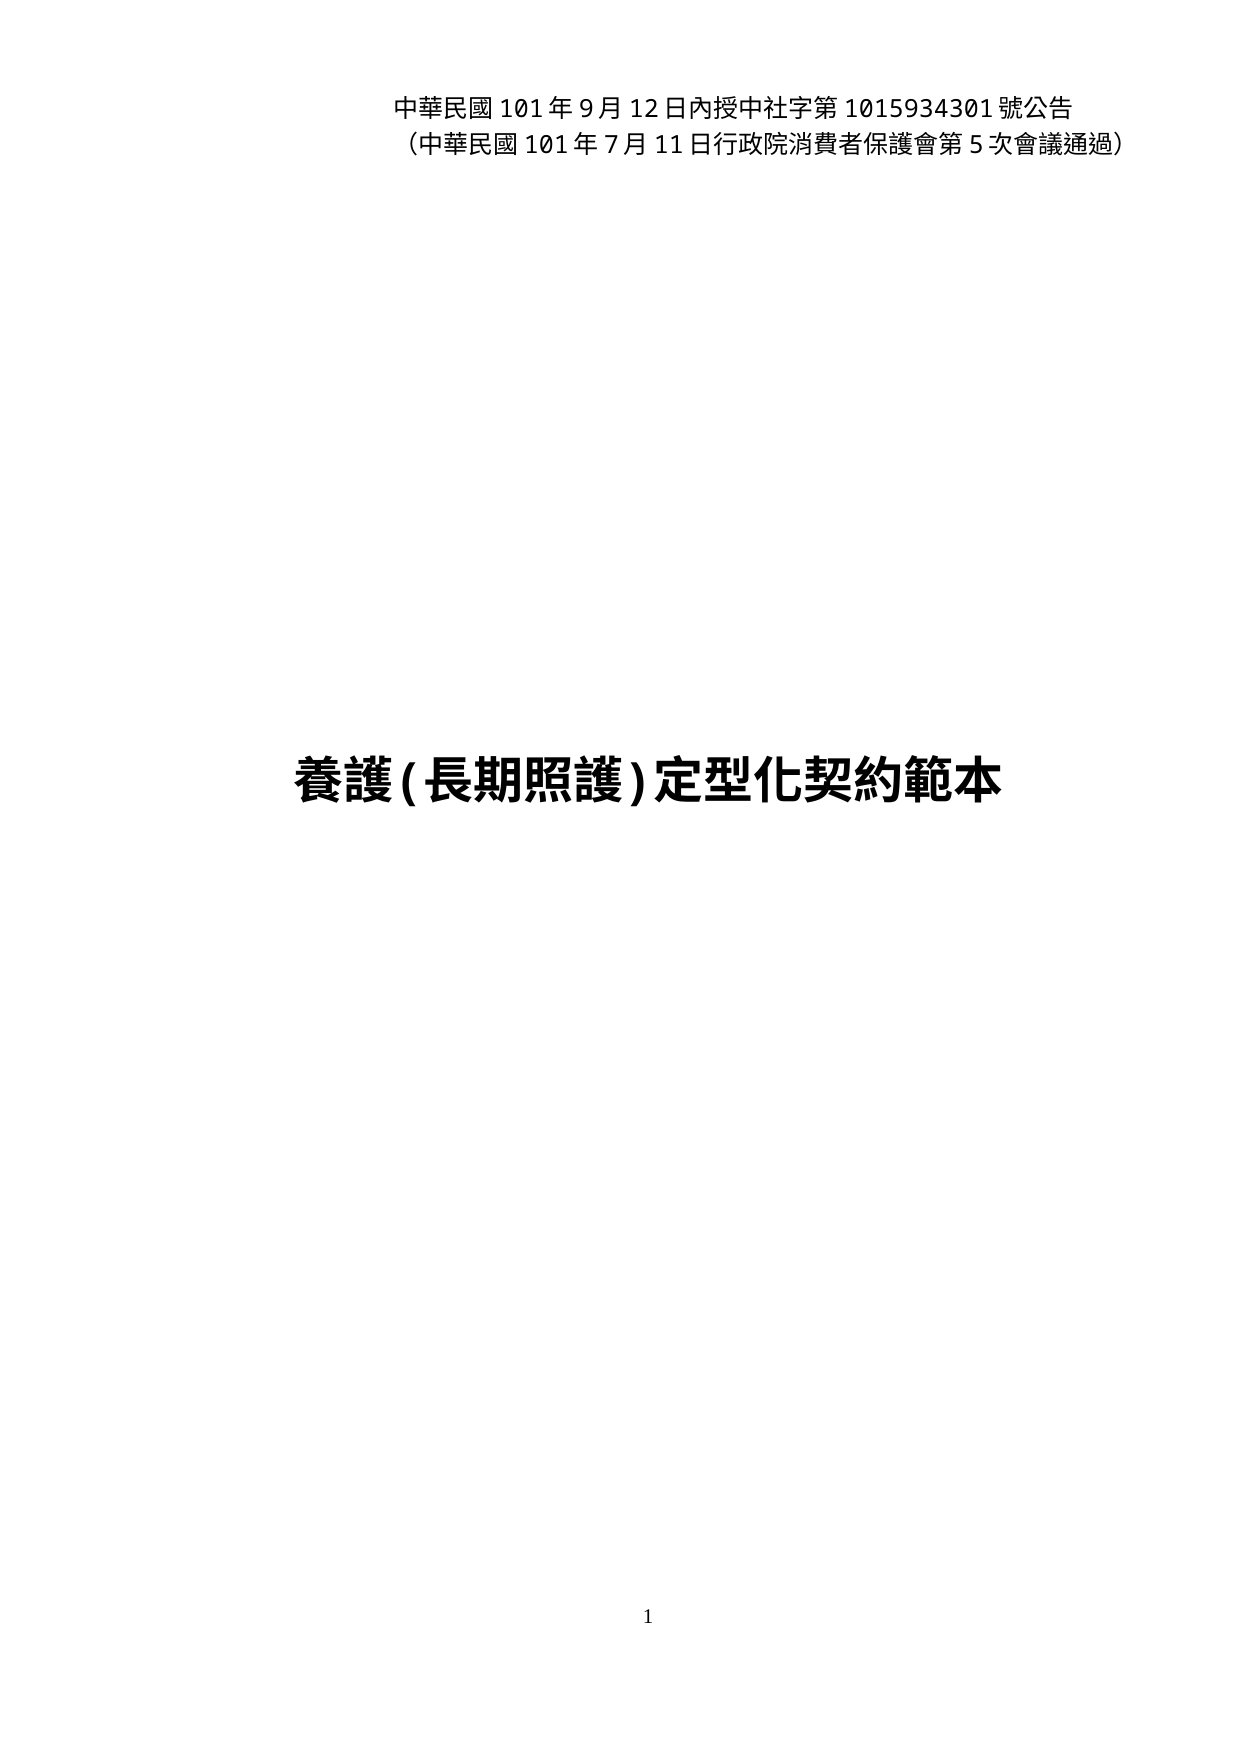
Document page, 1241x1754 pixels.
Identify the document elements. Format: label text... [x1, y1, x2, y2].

text （中華民國101年7月11日行政院消費者保護會第5次會議通過） [394, 125, 1146, 161]
text 養護(長期照護)定型化契約範本 [150, 740, 1146, 813]
text 中華民國101年9月12日內授中社字第1015934301號公告 [394, 89, 1146, 125]
